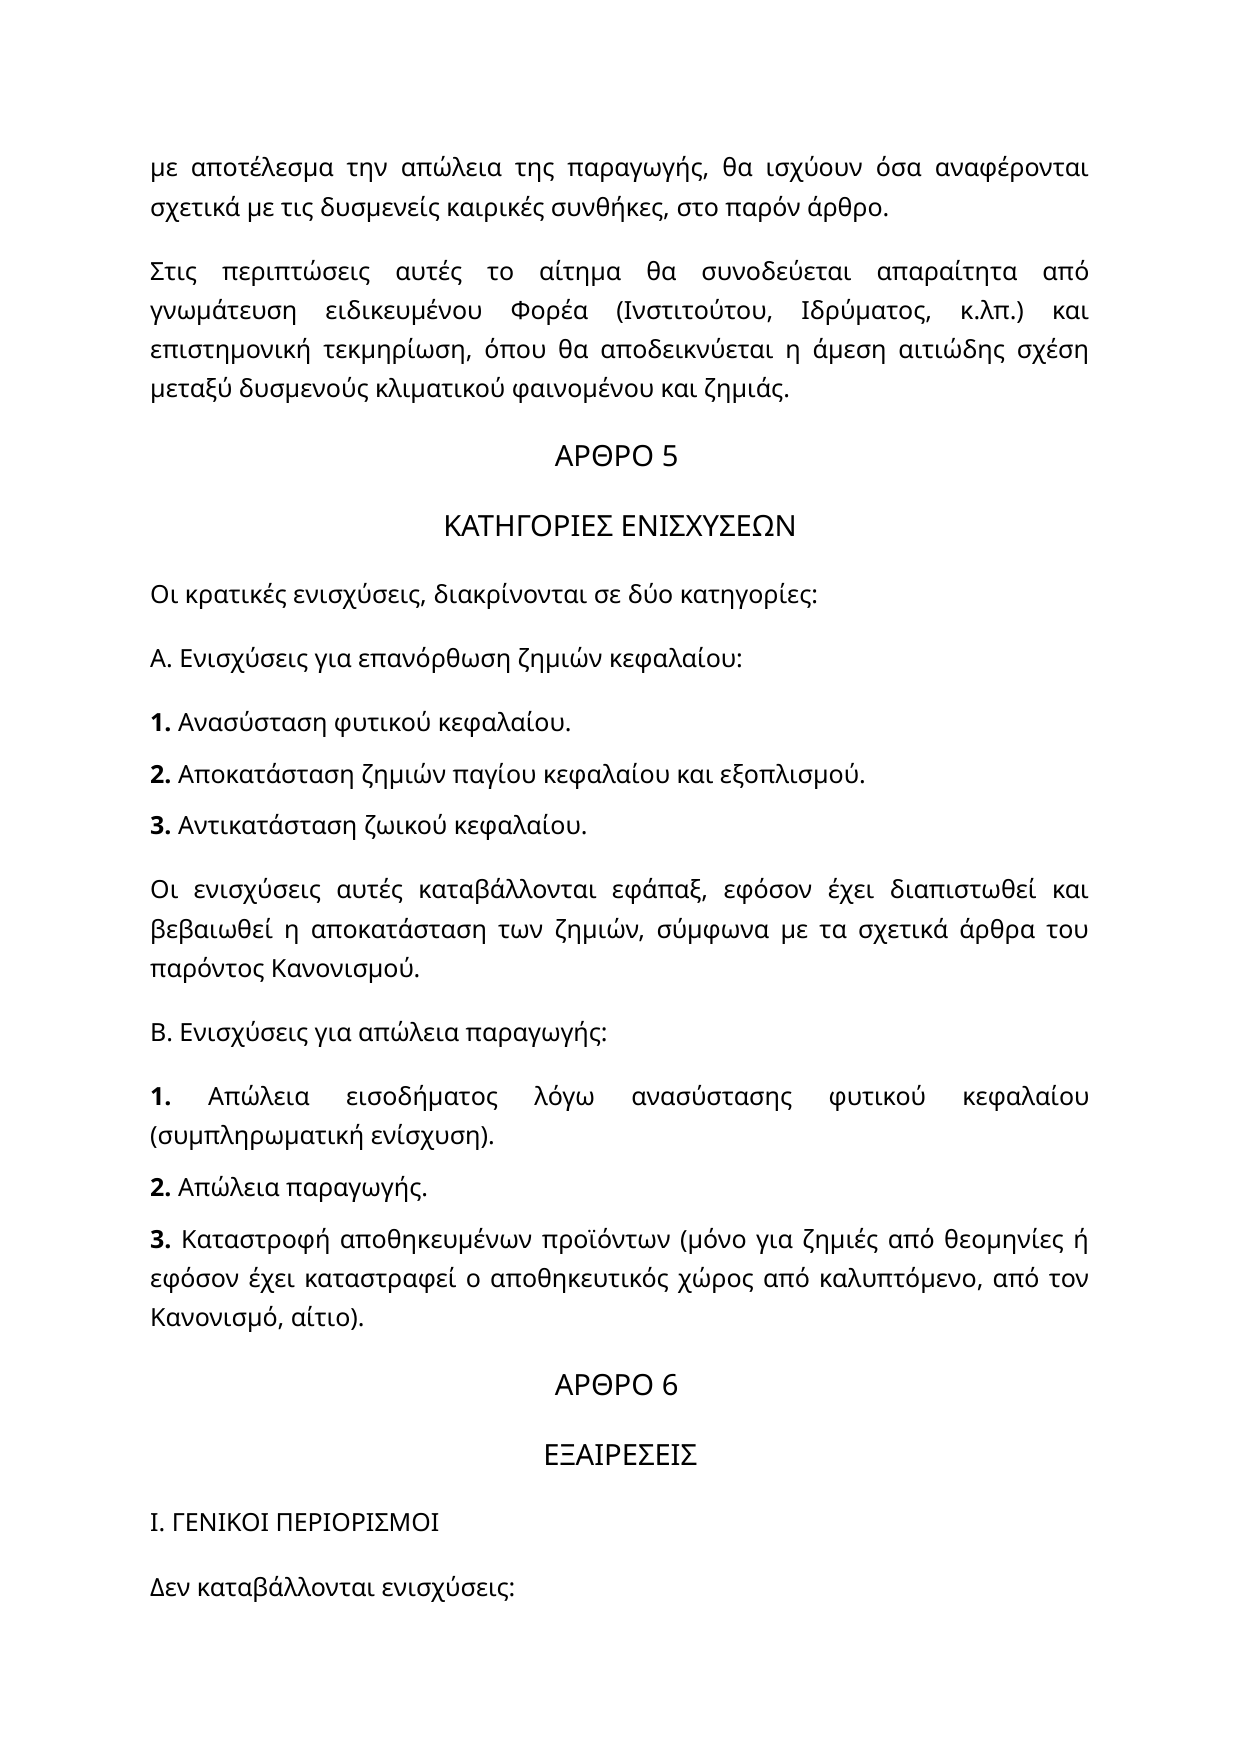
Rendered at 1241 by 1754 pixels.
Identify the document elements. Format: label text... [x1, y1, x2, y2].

text Οι ενισχύσεις αυτές καταβάλλονται εφάπαξ, εφόσον έχει διαπιστωθεί και βεβαιωθεί η αποκατάσταση των ζημιών, σύμφωνα με τα σχετικά άρθρα του παρόντος Κανονισμού. [150, 872, 1090, 984]
subtitle ΚΑΤΗΓΟΡΙΕΣ ΕΝΙΣΧΥΣΕΩΝ [150, 506, 1090, 545]
text I. ΓΕΝΙΚΟΙ ΠΕΡΙΟΡΙΣΜΟΙ [150, 1505, 1090, 1539]
text 3. Αντικατάσταση ζωικού κεφαλαίου. [150, 808, 1090, 842]
text Στις περιπτώσεις αυτές το αίτημα θα συνοδεύεται απαραίτητα από γνωμάτευση ειδικευμένου Φορέα (Ινστιτούτου, Ιδρύματος, κ.λπ.) και επιστημονική τεκμηρίωση, όπου θα αποδεικνύεται η άμεση αιτιώδης σχέση μεταξύ δυσμενούς κλιματικού φαινομένου και ζημιάς. [150, 253, 1090, 405]
text Δεν καταβάλλονται ενισχύσεις: [150, 1569, 1090, 1603]
text 3. Καταστροφή αποθηκευμένων προϊόντων (μόνο για ζημιές από θεομηνίες ή εφόσον έχει καταστραφεί ο αποθηκευτικός χώρος από καλυπτόμενο, από τον Κανονισμό, αίτιο). [150, 1221, 1090, 1334]
text Α. Ενισχύσεις για επανόρθωση ζημιών κεφαλαίου: [150, 640, 1090, 674]
text 1. Ανασύσταση φυτικού κεφαλαίου. [150, 704, 1090, 739]
text 2. Αποκατάσταση ζημιών παγίου κεφαλαίου και εξοπλισμού. [150, 756, 1090, 790]
subtitle ΕΞΑΙΡΕΣΕΙΣ [150, 1434, 1090, 1474]
text 2. Απώλεια παραγωγής. [150, 1169, 1090, 1204]
subtitle ΑΡΘΡΟ 5 [150, 435, 1090, 475]
subtitle ΑΡΘΡΟ 6 [150, 1364, 1090, 1403]
text Οι κρατικές ενισχύσεις, διακρίνονται σε δύο κατηγορίες: [150, 576, 1090, 610]
text Β. Ενισχύσεις για απώλεια παραγωγής: [150, 1014, 1090, 1049]
text 1. Απώλεια εισοδήματος λόγω ανασύστασης φυτικού κεφαλαίου (συμπληρωματική ενίσχυση). [150, 1079, 1090, 1152]
text με αποτέλεσμα την απώλεια της παραγωγής, θα ισχύουν όσα αναφέρονται σχετικά με τις δυσμενείς καιρικές συνθήκες, στο παρόν άρθρο. [150, 150, 1090, 223]
